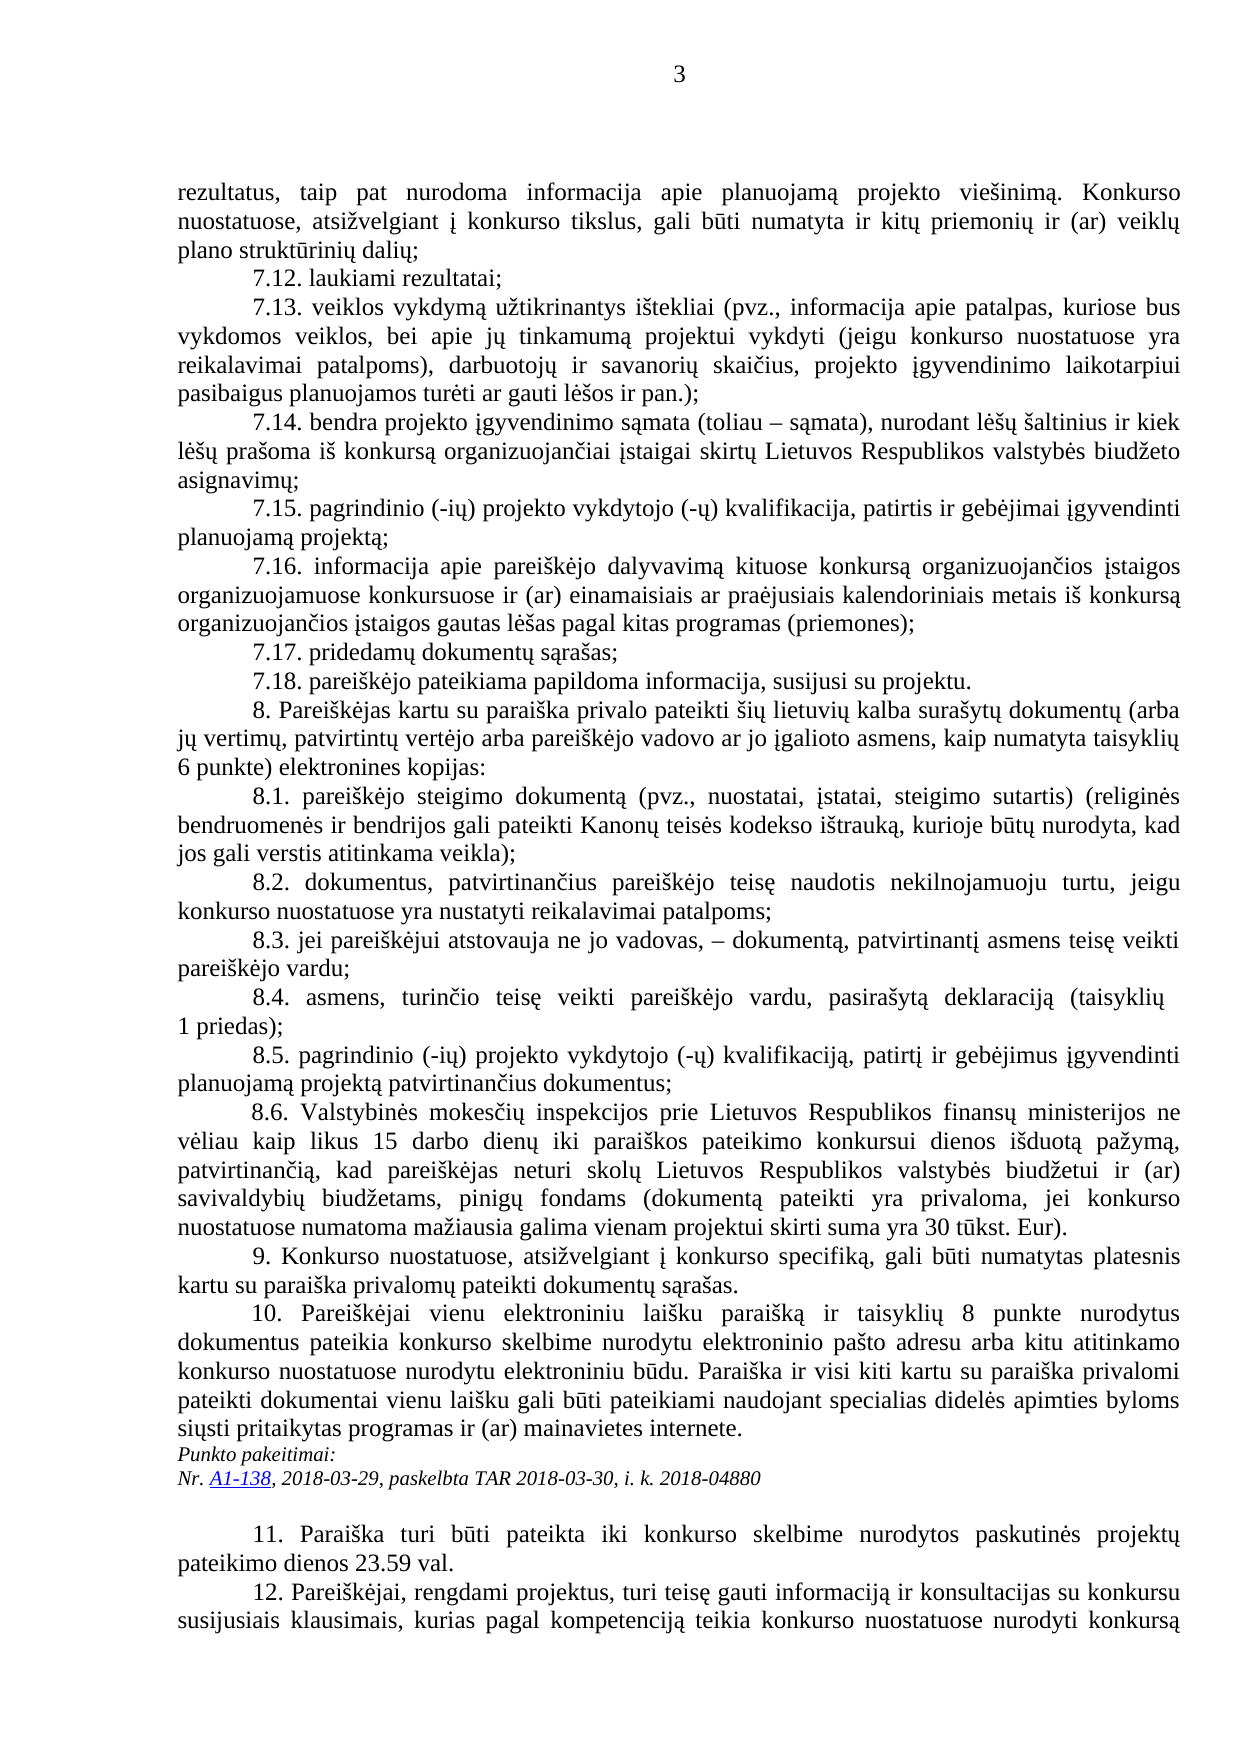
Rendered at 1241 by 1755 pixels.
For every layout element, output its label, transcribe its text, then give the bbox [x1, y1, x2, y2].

text 11. Paraiška turi būti pateikta iki konkurso skelbime nurodytos paskutinės projektų pateikimo dienos 23.59 val. [177, 1519, 1181, 1577]
text 8.4. asmens, turinčio teisę veikti pareiškėjo vardu, pasirašytą deklaraciją (taisyklių 1 priedas); [177, 982, 1181, 1040]
text 12. Pareiškėjai, rengdami projektus, turi teisę gauti informaciją ir konsultacijas su konkursu susijusiais klausimais, kurias pagal kompetenciją teikia konkurso nuostatuose nurodyti konkursą [177, 1577, 1181, 1634]
text 8. Pareiškėjas kartu su paraiška privalo pateikti šių lietuvių kalba surašytų dokumentų (arba jų vertimų, patvirtintų vertėjo arba pareiškėjo vadovo ar jo įgalioto asmens, kaip numatyta taisyklių 6 punkte) elektronines kopijas: [177, 695, 1181, 781]
text 7.18. pareiškėjo pateikiama papildoma informacija, susijusi su projektu. [177, 666, 1181, 695]
text 7.13. veiklos vykdymą užtikrinantys ištekliai (pvz., informacija apie patalpas, kuriose bus vykdomos veiklos, bei apie jų tinkamumą projektui vykdyti (jeigu konkurso nuostatuose yra reikalavimai patalpoms), darbuotojų ir savanorių skaičius, projekto įgyvendinimo laikotarpiui pasibaigus planuojamos turėti ar gauti lėšos ir pan.); [177, 292, 1181, 407]
text 8.5. pagrindinio (-ių) projekto vykdytojo (-ų) kvalifikaciją, patirtį ir gebėjimus įgyvendinti planuojamą projektą patvirtinančius dokumentus; [177, 1040, 1181, 1097]
text Punkto pakeitimai: [177, 1442, 1181, 1466]
text 8.6. Valstybinės mokesčių inspekcijos prie Lietuvos Respublikos finansų ministerijos ne vėliau kaip likus 15 darbo dienų iki paraiškos pateikimo konkursui dienos išduotą pažymą, patvirtinančią, kad pareiškėjas neturi skolų Lietuvos Respublikos valstybės biudžetui ir (ar) savivaldybių biudžetams, pinigų fondams (dokumentą pateikti yra privaloma, jei konkurso nuostatuose numatoma mažiausia galima vienam projektui skirti suma yra 30 tūkst. Eur). [177, 1097, 1181, 1241]
text 7.14. bendra projekto įgyvendinimo sąmata (toliau – sąmata), nurodant lėšų šaltinius ir kiek lėšų prašoma iš konkursą organizuojančiai įstaigai skirtų Lietuvos Respublikos valstybės biudžeto asignavimų; [177, 407, 1181, 493]
text rezultatus, taip pat nurodoma informacija apie planuojamą projekto viešinimą. Konkurso nuostatuose, atsižvelgiant į konkurso tikslus, gali būti numatyta ir kitų priemonių ir (ar) veiklų plano struktūrinių dalių; [177, 177, 1181, 263]
text Nr. A1-138, 2018-03-29, paskelbta TAR 2018-03-30, i. k. 2018-04880 [177, 1466, 1181, 1490]
text 8.1. pareiškėjo steigimo dokumentą (pvz., nuostatai, įstatai, steigimo sutartis) (religinės bendruomenės ir bendrijos gali pateikti Kanonų teisės kodekso ištrauką, kurioje būtų nurodyta, kad jos gali verstis atitinkama veikla); [177, 781, 1181, 867]
text 10. Pareiškėjai vienu elektroniniu laišku paraišką ir taisyklių 8 punkte nurodytus dokumentus pateikia konkurso skelbime nurodytu elektroninio pašto adresu arba kitu atitinkamo konkurso nuostatuose nurodytu elektroniniu būdu. Paraiška ir visi kiti kartu su paraiška privalomi pateikti dokumentai vienu laišku gali būti pateikiami naudojant specialias didelės apimties byloms siųsti pritaikytas programas ir (ar) mainavietes internete. [177, 1298, 1181, 1442]
text 8.2. dokumentus, patvirtinančius pareiškėjo teisę naudotis nekilnojamuoju turtu, jeigu konkurso nuostatuose yra nustatyti reikalavimai patalpoms; [177, 867, 1181, 925]
text 9. Konkurso nuostatuose, atsižvelgiant į konkurso specifiką, gali būti numatytas platesnis kartu su paraiška privalomų pateikti dokumentų sąrašas. [177, 1241, 1181, 1298]
text 7.12. laukiami rezultatai; [177, 263, 1181, 292]
text 8.3. jei pareiškėjui atstovauja ne jo vadovas, – dokumentą, patvirtinantį asmens teisę veikti pareiškėjo vardu; [177, 925, 1181, 982]
text 7.16. informacija apie pareiškėjo dalyvavimą kituose konkursą organizuojančios įstaigos organizuojamuose konkursuose ir (ar) einamaisiais ar praėjusiais kalendoriniais metais iš konkursą organizuojančios įstaigos gautas lėšas pagal kitas programas (priemones); [177, 551, 1181, 637]
text 7.17. pridedamų dokumentų sąrašas; [177, 637, 1181, 666]
text 7.15. pagrindinio (-ių) projekto vykdytojo (-ų) kvalifikacija, patirtis ir gebėjimai įgyvendinti planuojamą projektą; [177, 493, 1181, 551]
